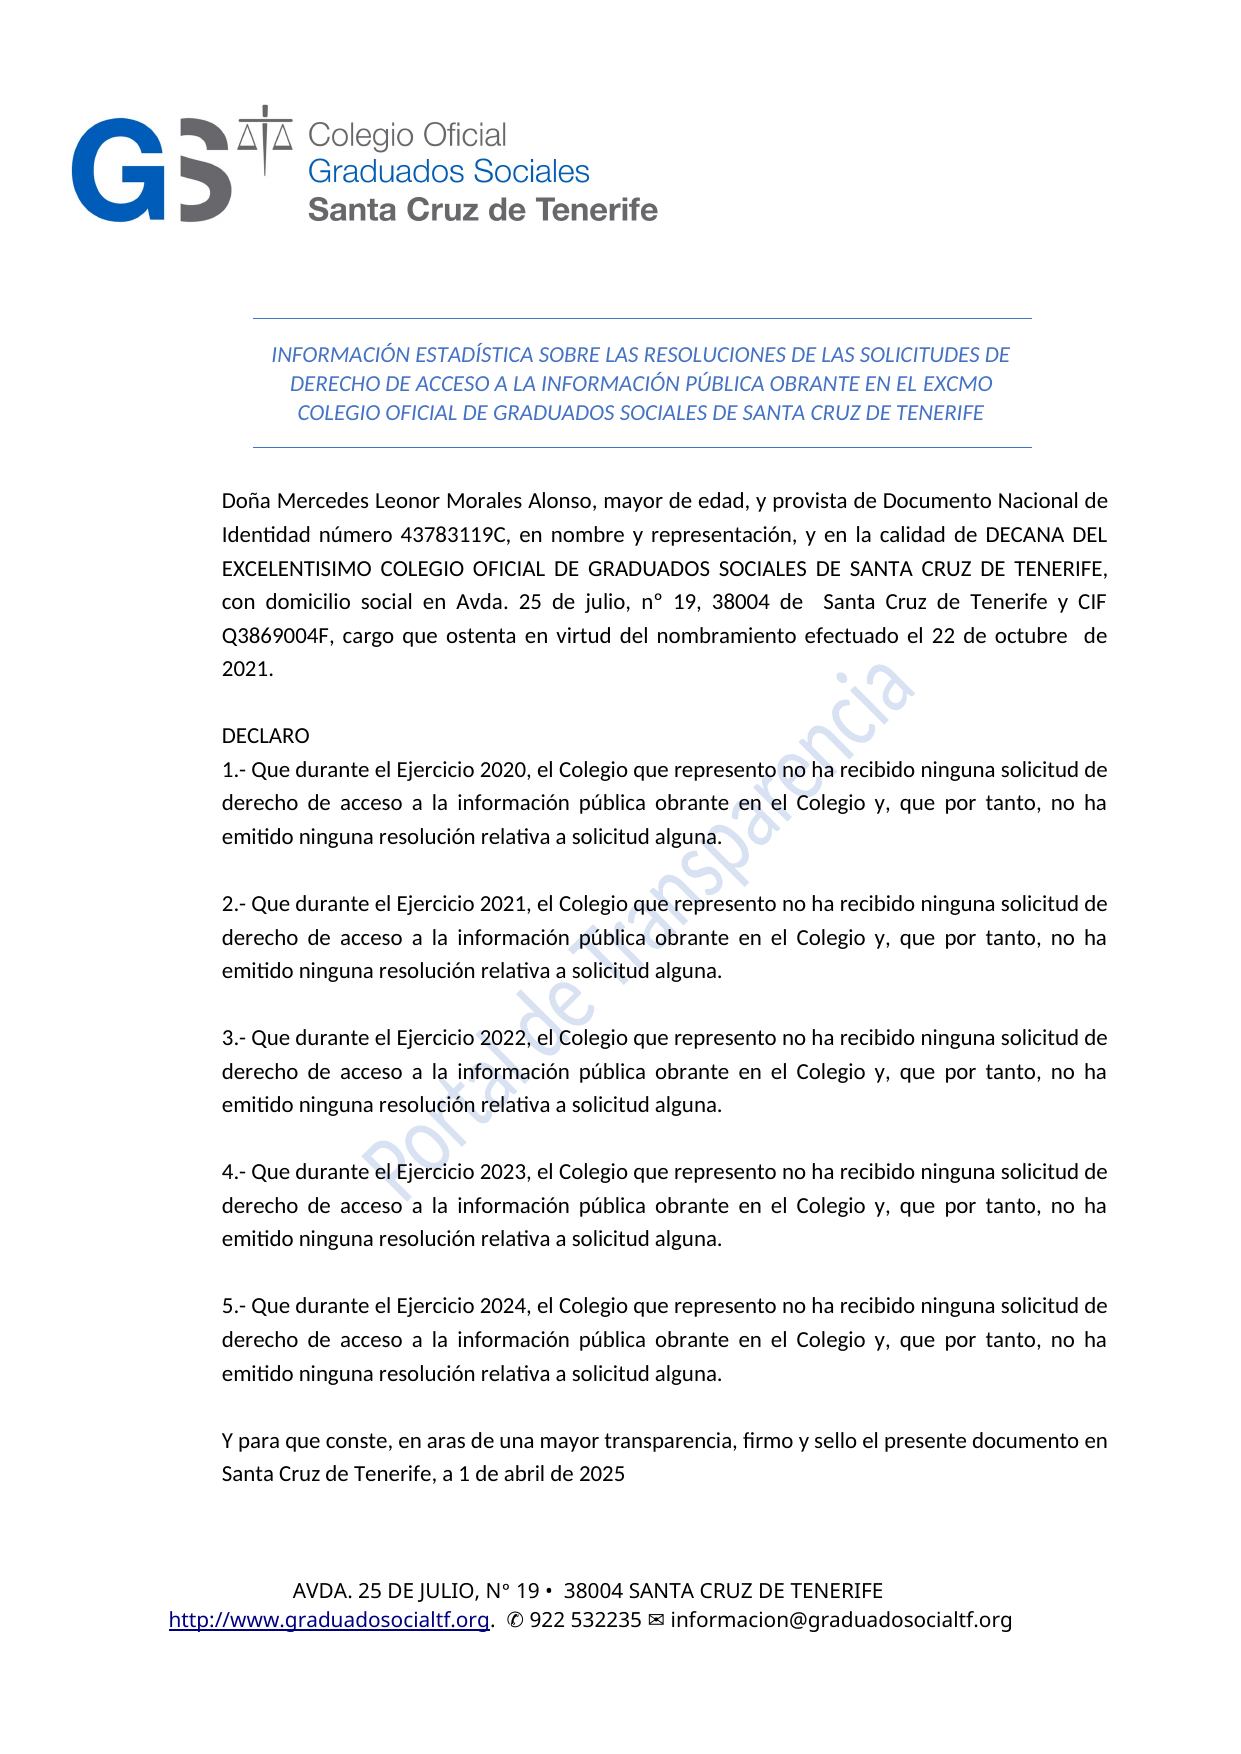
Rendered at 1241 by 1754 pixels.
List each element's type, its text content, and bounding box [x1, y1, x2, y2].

text 5.- Que durante el Ejercicio 2024, el Colegio que represento no ha recibido ninguna solicitud de derecho de acceso a la información pública obrante en el Colegio y, que por tanto, no ha emitido ninguna resolución relativa a solicitud alguna. [222, 1292, 1109, 1387]
text 2.- Que durante el Ejercicio 2021, el Colegio que represento no ha recibido ninguna solicitud de derecho de acceso a la información pública obrante en el Colegio y, que por tanto, no ha emitido ninguna resolución relativa a solicitud alguna. [222, 889, 1109, 984]
text Y para que conste, en aras de una mayor transparencia, firmo y sello el presente documento en Santa Cruz de Tenerife, a 1 de abril de 2025 [222, 1426, 1109, 1487]
text 3.- Que durante el Ejercicio 2022, el Colegio que represento no ha recibido ninguna solicitud de derecho de acceso a la información pública obrante en el Colegio y, que por tanto, no ha emitido ninguna resolución relativa a solicitud alguna. [222, 1023, 1109, 1118]
text INFORMACIÓN ESTADÍSTICA SOBRE LAS RESOLUCIONES DE LAS SOLICITUDES DE DERECHO DE ACCESO A LA INFORMACIÓN PÚBLICA OBRANTE EN EL EXCMO COLEGIO OFICIAL DE GRADUADOS SOCIALES DE SANTA CRUZ DE TENERIFE [252, 319, 1032, 448]
text 1.- Que durante el Ejercicio 2020, el Colegio que represento no ha recibido ninguna solicitud de derecho de acceso a la información pública obrante en el Colegio y, que por tanto, no ha emitido ninguna resolución relativa a solicitud alguna. [222, 755, 1109, 850]
text DECLARO [222, 721, 1109, 749]
text Doña Mercedes Leonor Morales Alonso, mayor de edad, y provista de Documento Nacional de Identidad número 43783119C, en nombre y representación, y en la calidad de DECANA DEL EXCELENTISIMO COLEGIO OFICIAL DE GRADUADOS SOCIALES DE SANTA CRUZ DE TENERIFE, con domicilio social en Avda. 25 de julio, nº 19, 38004 de Santa Cruz de Tenerife y CIF Q3869004F, cargo que ostenta en virtud del nombramiento efectuado el 22 de octubre de 2021. [222, 487, 1109, 682]
text 4.- Que durante el Ejercicio 2023, el Colegio que represento no ha recibido ninguna solicitud de derecho de acceso a la información pública obrante en el Colegio y, que por tanto, no ha emitido ninguna resolución relativa a solicitud alguna. [222, 1157, 1109, 1252]
